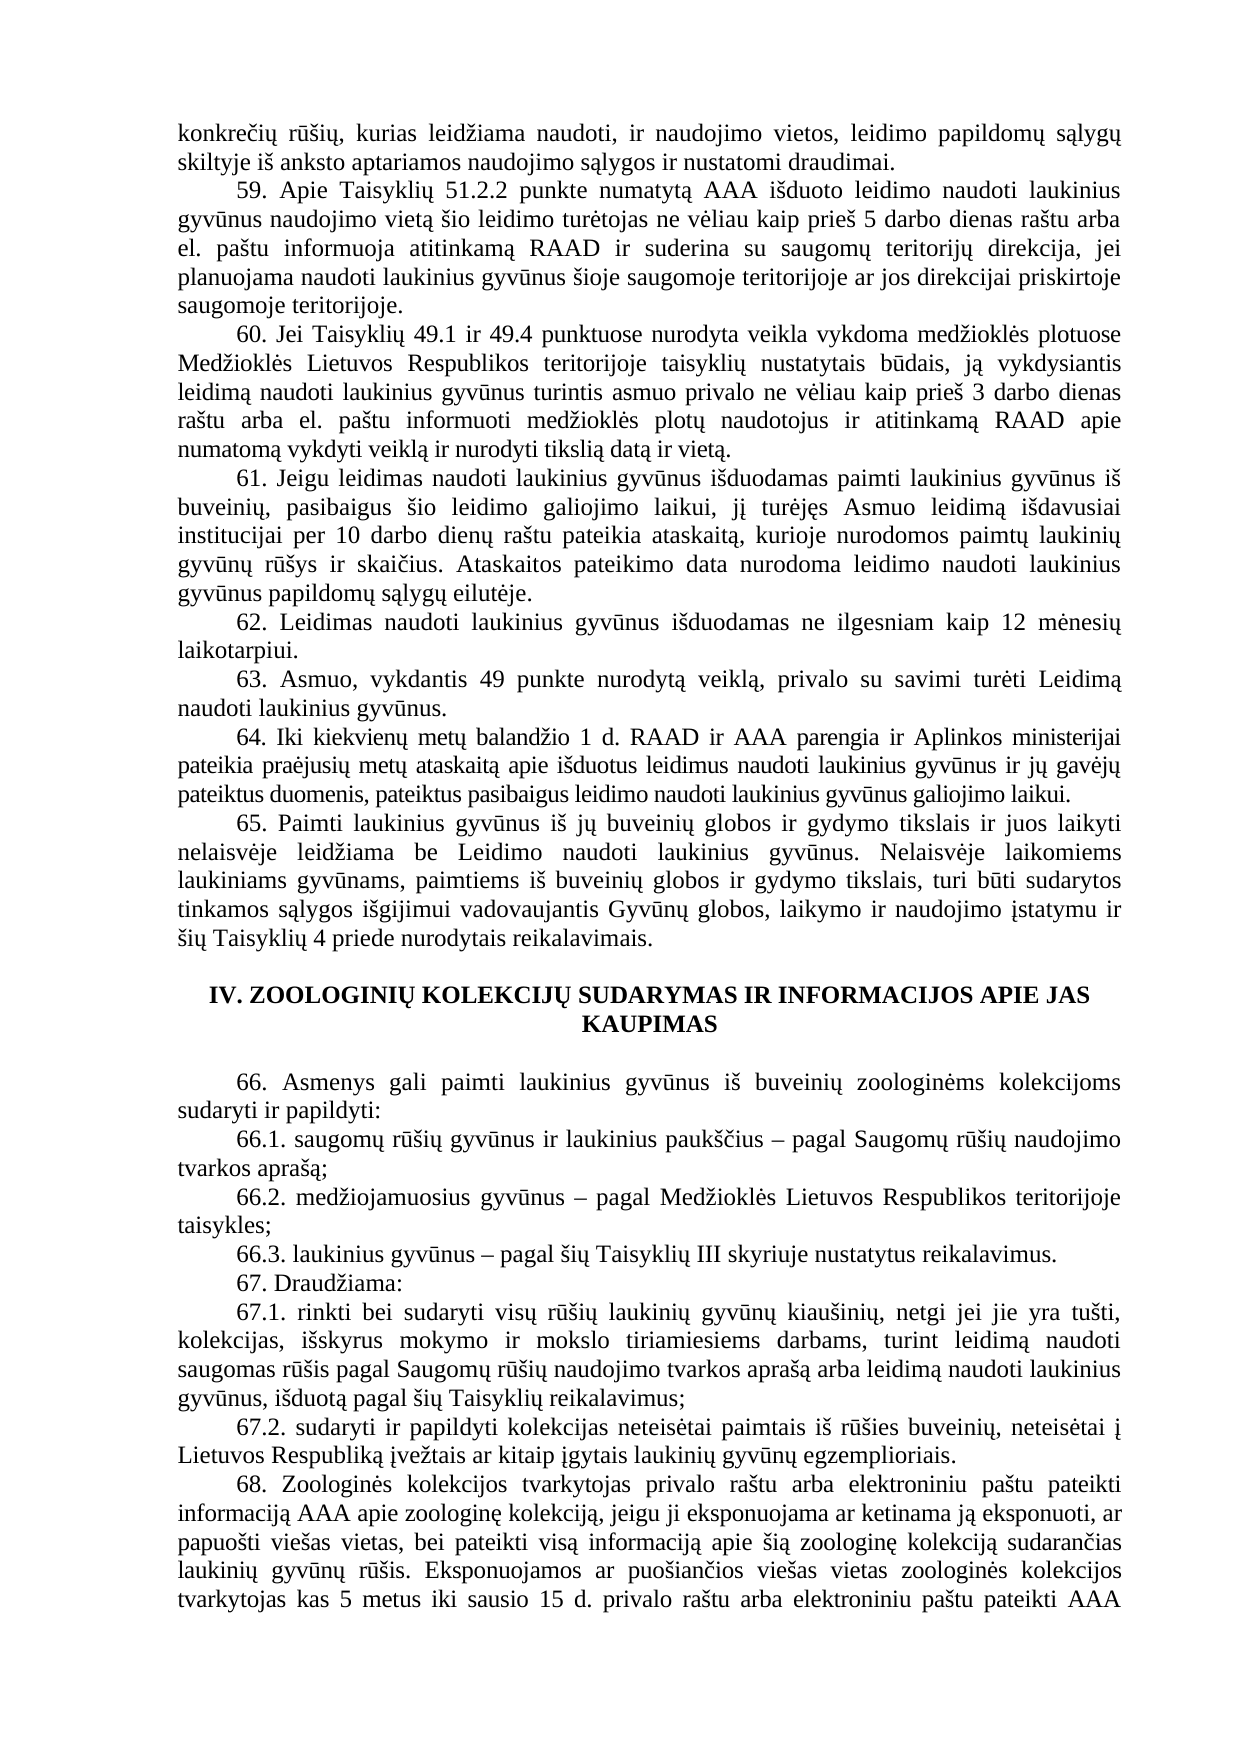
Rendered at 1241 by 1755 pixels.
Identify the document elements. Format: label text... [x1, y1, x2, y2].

text 67.1. rinkti bei sudaryti visų rūšių laukinių gyvūnų kiaušinių, netgi jei jie yra tušti, kolekcijas, išskyrus mokymo ir mokslo tiriamiesiems darbams, turint leidimą naudoti saugomas rūšis pagal Saugomų rūšių naudojimo tvarkos aprašą arba leidimą naudoti laukinius gyvūnus, išduotą pagal šių Taisyklių reikalavimus; [177, 1297, 1122, 1412]
text IV. ZOOLOGINIŲ KOLEKCIJŲ SUDARYMAS IR INFORMACIJOS APIE JAS KAUPIMAS [177, 981, 1122, 1038]
text 66. Asmenys gali paimti laukinius gyvūnus iš buveinių zoologinėms kolekcijoms sudaryti ir papildyti: [177, 1067, 1122, 1124]
text 66.3. laukinius gyvūnus – pagal šių Taisyklių III skyriuje nustatytus reikalavimus. [177, 1239, 1122, 1268]
text 68. Zoologinės kolekcijos tvarkytojas privalo raštu arba elektroniniu paštu pateikti informaciją AAA apie zoologinę kolekciją, jeigu ji eksponuojama ar ketinama ją eksponuoti, ar papuošti viešas vietas, bei pateikti visą informaciją apie šią zoologinę kolekciją sudarančias laukinių gyvūnų rūšis. Eksponuojamos ar puošiančios viešas vietas zoologinės kolekcijos tvarkytojas kas 5 metus iki sausio 15 d. privalo raštu arba elektroniniu paštu pateikti AAA [177, 1469, 1122, 1613]
text 67. Draudžiama: [177, 1268, 1122, 1297]
text 60. Jei Taisyklių 49.1 ir 49.4 punktuose nurodyta veikla vykdoma medžioklės plotuose Medžioklės Lietuvos Respublikos teritorijoje taisyklių nustatytais būdais, ją vykdysiantis leidimą naudoti laukinius gyvūnus turintis asmuo privalo ne vėliau kaip prieš 3 darbo dienas raštu arba el. paštu informuoti medžioklės plotų naudotojus ir atitinkamą RAAD apie numatomą vykdyti veiklą ir nurodyti tikslią datą ir vietą. [177, 319, 1122, 463]
text 67.2. sudaryti ir papildyti kolekcijas neteisėtai paimtais iš rūšies buveinių, neteisėtai į Lietuvos Respubliką įvežtais ar kitaip įgytais laukinių gyvūnų egzemplioriais. [177, 1412, 1122, 1469]
text 64. Iki kiekvienų metų balandžio 1 d. RAAD ir AAA parengia ir Aplinkos ministerijai pateikia praėjusių metų ataskaitą apie išduotus leidimus naudoti laukinius gyvūnus ir jų gavėjų pateiktus duomenis, pateiktus pasibaigus leidimo naudoti laukinius gyvūnus galiojimo laikui. [177, 722, 1122, 808]
text 63. Asmuo, vykdantis 49 punkte nurodytą veiklą, privalo su savimi turėti Leidimą naudoti laukinius gyvūnus. [177, 664, 1122, 722]
text 65. Paimti laukinius gyvūnus iš jų buveinių globos ir gydymo tikslais ir juos laikyti nelaisvėje leidžiama be Leidimo naudoti laukinius gyvūnus. Nelaisvėje laikomiems laukiniams gyvūnams, paimtiems iš buveinių globos ir gydymo tikslais, turi būti sudarytos tinkamos sąlygos išgijimui vadovaujantis Gyvūnų globos, laikymo ir naudojimo įstatymu ir šių Taisyklių 4 priede nurodytais reikalavimais. [177, 808, 1122, 952]
text 62. Leidimas naudoti laukinius gyvūnus išduodamas ne ilgesniam kaip 12 mėnesių laikotarpiui. [177, 607, 1122, 664]
text 66.1. saugomų rūšių gyvūnus ir laukinius paukščius – pagal Saugomų rūšių naudojimo tvarkos aprašą; [177, 1124, 1122, 1182]
text konkrečių rūšių, kurias leidžiama naudoti, ir naudojimo vietos, leidimo papildomų sąlygų skiltyje iš anksto aptariamos naudojimo sąlygos ir nustatomi draudimai. [177, 118, 1122, 176]
text 59. Apie Taisyklių 51.2.2 punkte numatytą AAA išduoto leidimo naudoti laukinius gyvūnus naudojimo vietą šio leidimo turėtojas ne vėliau kaip prieš 5 darbo dienas raštu arba el. paštu informuoja atitinkamą RAAD ir suderina su saugomų teritorijų direkcija, jei planuojama naudoti laukinius gyvūnus šioje saugomoje teritorijoje ar jos direkcijai priskirtoje saugomoje teritorijoje. [177, 176, 1122, 319]
text 66.2. medžiojamuosius gyvūnus – pagal Medžioklės Lietuvos Respublikos teritorijoje taisykles; [177, 1182, 1122, 1239]
text 61. Jeigu leidimas naudoti laukinius gyvūnus išduodamas paimti laukinius gyvūnus iš buveinių, pasibaigus šio leidimo galiojimo laikui, jį turėjęs Asmuo leidimą išdavusiai institucijai per 10 darbo dienų raštu pateikia ataskaitą, kurioje nurodomos paimtų laukinių gyvūnų rūšys ir skaičius. Ataskaitos pateikimo data nurodoma leidimo naudoti laukinius gyvūnus papildomų sąlygų eilutėje. [177, 463, 1122, 607]
